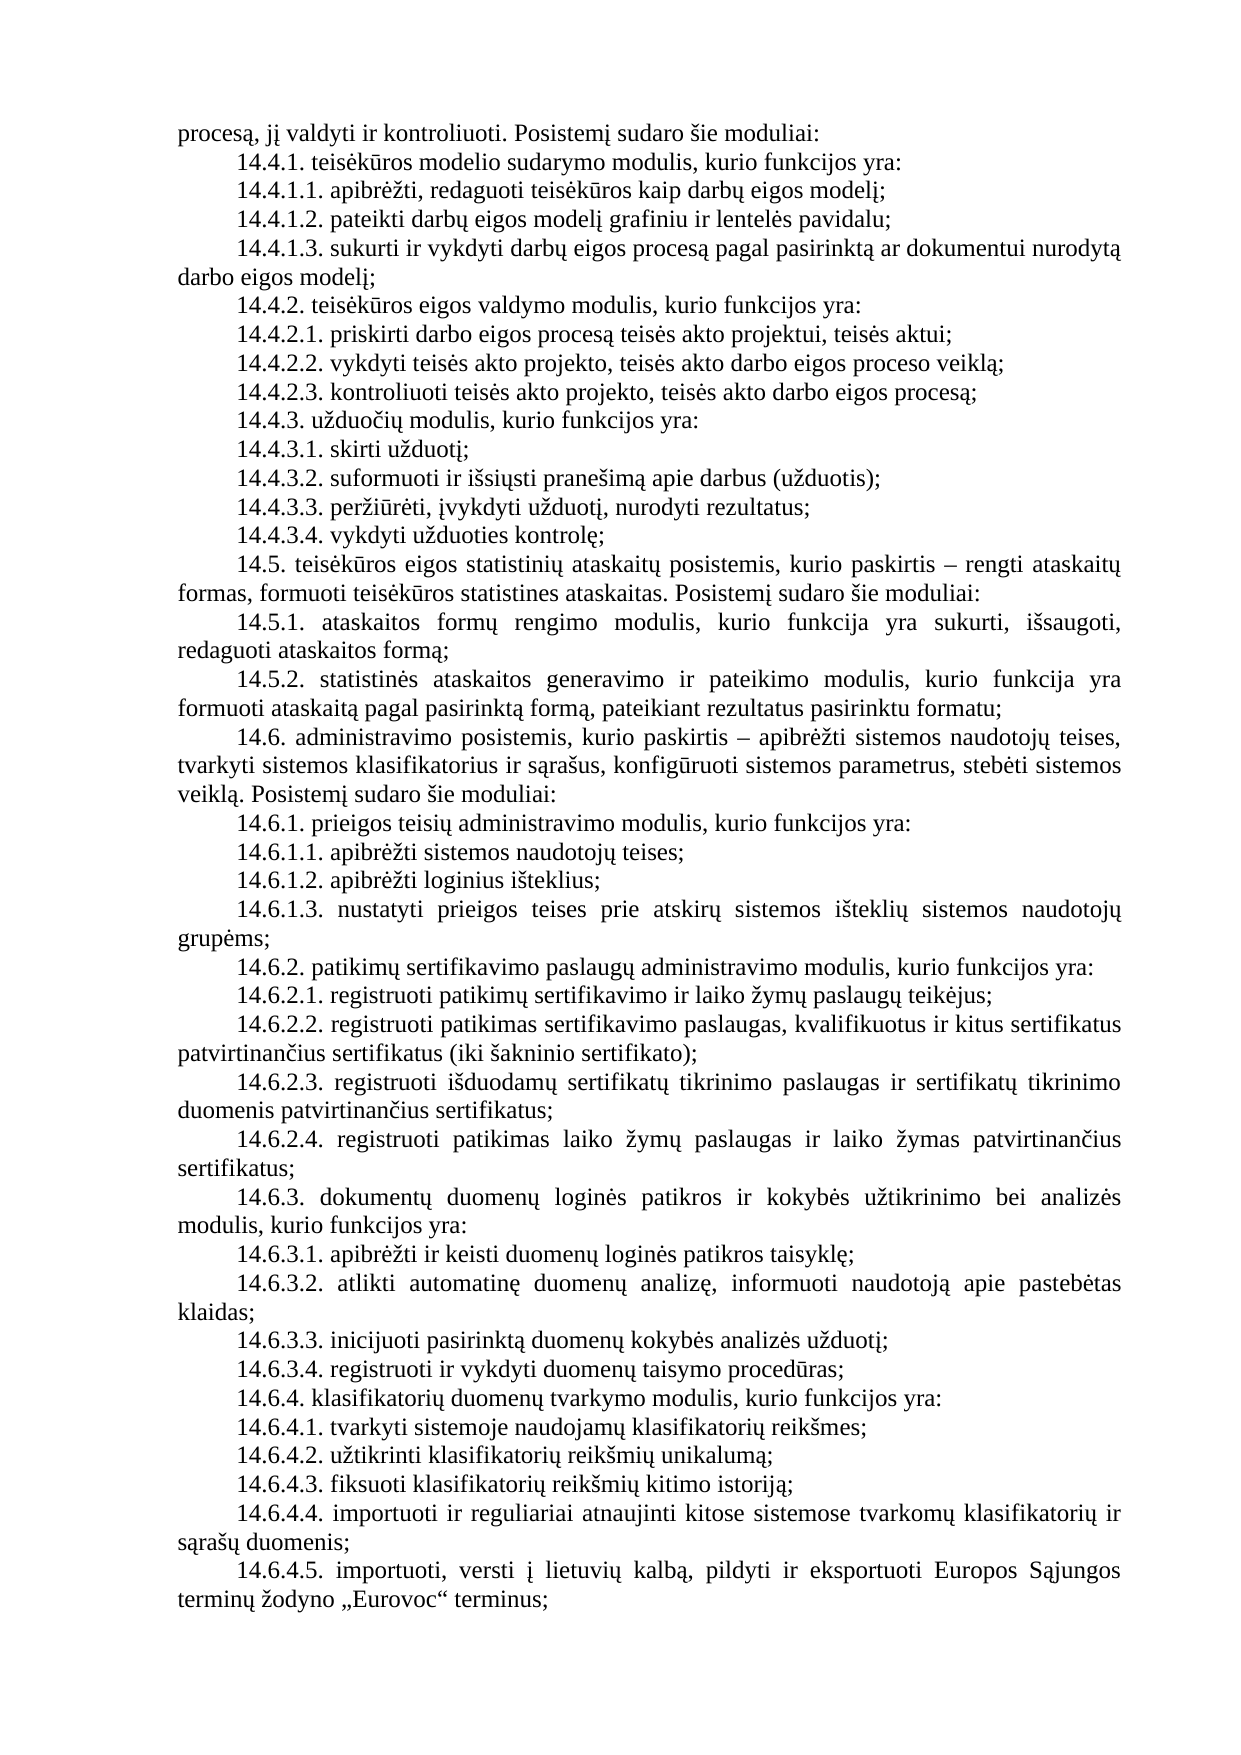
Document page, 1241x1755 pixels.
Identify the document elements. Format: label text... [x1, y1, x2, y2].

text 14.6.3.2. atlikti automatinę duomenų analizę, informuoti naudotoją apie pastebėtas klaidas; [177, 1268, 1122, 1326]
text 14.5. teisėkūros eigos statistinių ataskaitų posistemis, kurio paskirtis – rengti ataskaitų formas, formuoti teisėkūros statistines ataskaitas. Posistemį sudaro šie moduliai: [177, 549, 1122, 607]
text 14.4.1.2. pateikti darbų eigos modelį grafiniu ir lentelės pavidalu; [177, 204, 1122, 233]
text 14.4.3.4. vykdyti užduoties kontrolę; [177, 521, 1122, 549]
text 14.6.1.2. apibrėžti loginius išteklius; [177, 866, 1122, 894]
text 14.6.4.4. importuoti ir reguliariai atnaujinti kitose sistemose tvarkomų klasifikatorių ir sąrašų duomenis; [177, 1498, 1122, 1556]
text 14.6.3. dokumentų duomenų loginės patikros ir kokybės užtikrinimo bei analizės modulis, kurio funkcijos yra: [177, 1182, 1122, 1239]
text 14.4.2.1. priskirti darbo eigos procesą teisės akto projektui, teisės aktui; [177, 319, 1122, 348]
text 14.4.3.1. skirti užduotį; [177, 434, 1122, 463]
text 14.6.4.3. fiksuoti klasifikatorių reikšmių kitimo istoriją; [177, 1469, 1122, 1498]
text 14.6.4. klasifikatorių duomenų tvarkymo modulis, kurio funkcijos yra: [177, 1383, 1122, 1412]
text 14.6.3.1. apibrėžti ir keisti duomenų loginės patikros taisyklę; [177, 1239, 1122, 1268]
text 14.4.3. užduočių modulis, kurio funkcijos yra: [177, 406, 1122, 434]
text 14.4.1. teisėkūros modelio sudarymo modulis, kurio funkcijos yra: [177, 147, 1122, 176]
text 14.6.2. patikimų sertifikavimo paslaugų administravimo modulis, kurio funkcijos yra: [177, 952, 1122, 981]
text 14.6.1.1. apibrėžti sistemos naudotojų teises; [177, 837, 1122, 866]
text 14.6. administravimo posistemis, kurio paskirtis – apibrėžti sistemos naudotojų teises, tvarkyti sistemos klasifikatorius ir sąrašus, konfigūruoti sistemos parametrus, stebėti sistemos veiklą. Posistemį sudaro šie moduliai: [177, 722, 1122, 808]
text 14.6.3.3. inicijuoti pasirinktą duomenų kokybės analizės užduotį; [177, 1326, 1122, 1354]
text 14.4.2.3. kontroliuoti teisės akto projekto, teisės akto darbo eigos procesą; [177, 377, 1122, 406]
text 14.6.1. prieigos teisių administravimo modulis, kurio funkcijos yra: [177, 808, 1122, 837]
text 14.4.2.2. vykdyti teisės akto projekto, teisės akto darbo eigos proceso veiklą; [177, 348, 1122, 377]
text 14.6.4.2. užtikrinti klasifikatorių reikšmių unikalumą; [177, 1441, 1122, 1469]
text 14.6.4.1. tvarkyti sistemoje naudojamų klasifikatorių reikšmes; [177, 1412, 1122, 1441]
text 14.6.2.1. registruoti patikimų sertifikavimo ir laiko žymų paslaugų teikėjus; [177, 981, 1122, 1009]
text procesą, jį valdyti ir kontroliuoti. Posistemį sudaro šie moduliai: [177, 118, 1122, 147]
text 14.4.3.3. peržiūrėti, įvykdyti užduotį, nurodyti rezultatus; [177, 492, 1122, 521]
text 14.6.2.3. registruoti išduodamų sertifikatų tikrinimo paslaugas ir sertifikatų tikrinimo duomenis patvirtinančius sertifikatus; [177, 1067, 1122, 1124]
text 14.6.4.5. importuoti, versti į lietuvių kalbą, pildyti ir eksportuoti Europos Sąjungos terminų žodyno „Eurovoc“ terminus; [177, 1556, 1122, 1613]
text 14.6.1.3. nustatyti prieigos teises prie atskirų sistemos išteklių sistemos naudotojų grupėms; [177, 894, 1122, 952]
text 14.4.3.2. suformuoti ir išsiųsti pranešimą apie darbus (užduotis); [177, 463, 1122, 492]
text 14.4.1.1. apibrėžti, redaguoti teisėkūros kaip darbų eigos modelį; [177, 176, 1122, 204]
text 14.5.1. ataskaitos formų rengimo modulis, kurio funkcija yra sukurti, išsaugoti, redaguoti ataskaitos formą; [177, 607, 1122, 664]
text 14.6.2.4. registruoti patikimas laiko žymų paslaugas ir laiko žymas patvirtinančius sertifikatus; [177, 1124, 1122, 1182]
text 14.6.3.4. registruoti ir vykdyti duomenų taisymo procedūras; [177, 1354, 1122, 1383]
text 14.4.2. teisėkūros eigos valdymo modulis, kurio funkcijos yra: [177, 291, 1122, 319]
text 14.4.1.3. sukurti ir vykdyti darbų eigos procesą pagal pasirinktą ar dokumentui nurodytą darbo eigos modelį; [177, 233, 1122, 291]
text 14.5.2. statistinės ataskaitos generavimo ir pateikimo modulis, kurio funkcija yra formuoti ataskaitą pagal pasirinktą formą, pateikiant rezultatus pasirinktu formatu; [177, 664, 1122, 722]
text 14.6.2.2. registruoti patikimas sertifikavimo paslaugas, kvalifikuotus ir kitus sertifikatus patvirtinančius sertifikatus (iki šakninio sertifikato); [177, 1009, 1122, 1067]
